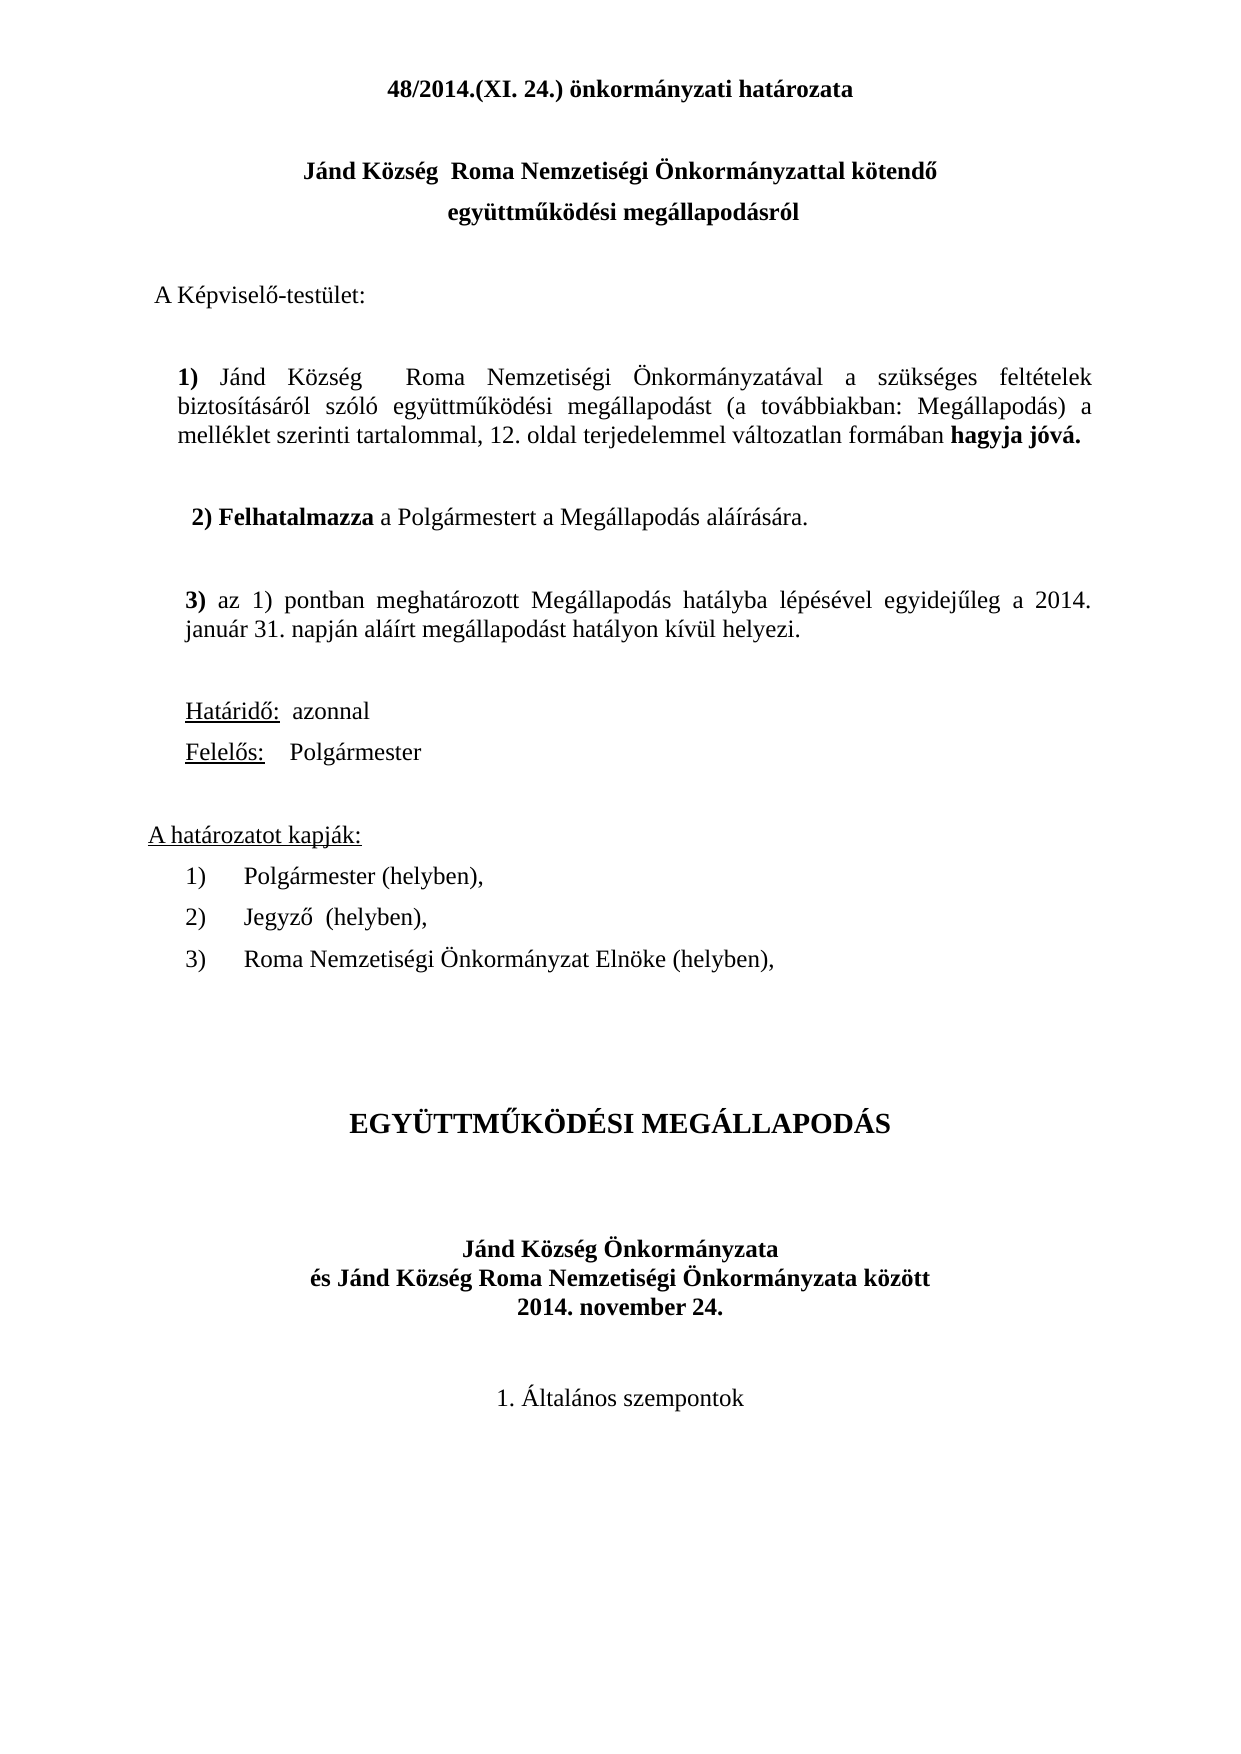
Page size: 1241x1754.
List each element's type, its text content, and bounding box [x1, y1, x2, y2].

text 2) Jegyző (helyben), [185, 902, 1093, 931]
text A határozatot kapják: [148, 820, 1093, 849]
text 1) Jánd Község Roma Nemzetiségi Önkormányzatával a szükséges feltételek biztosításáról szóló együttműködési megállapodást (a továbbiakban: Megállapodás) a melléklet szerinti tartalommal, 12. oldal terjedelemmel változatlan formában hagyja jóvá. [177, 362, 1093, 449]
text 1. Általános szempontok [148, 1383, 1093, 1412]
text Jánd Község Roma Nemzetiségi Önkormányzattal kötendő [148, 156, 1093, 185]
text együttműködési megállapodásról [148, 197, 1093, 226]
text EGYÜTTMŰKÖDÉSI MEGÁLLAPODÁS [148, 1106, 1093, 1139]
text Felelős: Polgármester [185, 737, 1093, 766]
text és Jánd Község Roma Nemzetiségi Önkormányzata között [148, 1263, 1093, 1292]
text 3) az 1) pontban meghatározott Megállapodás hatályba lépésével egyidejűleg a 2014. január 31. napján aláírt megállapodást hatályon kívül helyezi. [185, 585, 1093, 642]
text 2014. november 24. [148, 1292, 1093, 1321]
text Jánd Község Önkormányzata [148, 1234, 1093, 1263]
text A Képviselő-testület: [148, 280, 1093, 309]
text 3) Roma Nemzetiségi Önkormányzat Elnöke (helyben), [185, 944, 1093, 972]
text 2) Felhatalmazza a Polgármestert a Megállapodás aláírására. [148, 502, 1093, 531]
text 48/2014.(XI. 24.) önkormányzati határozata [148, 74, 1093, 102]
text 1) Polgármester (helyben), [185, 861, 1093, 890]
text Határidő: azonnal [185, 696, 1093, 725]
